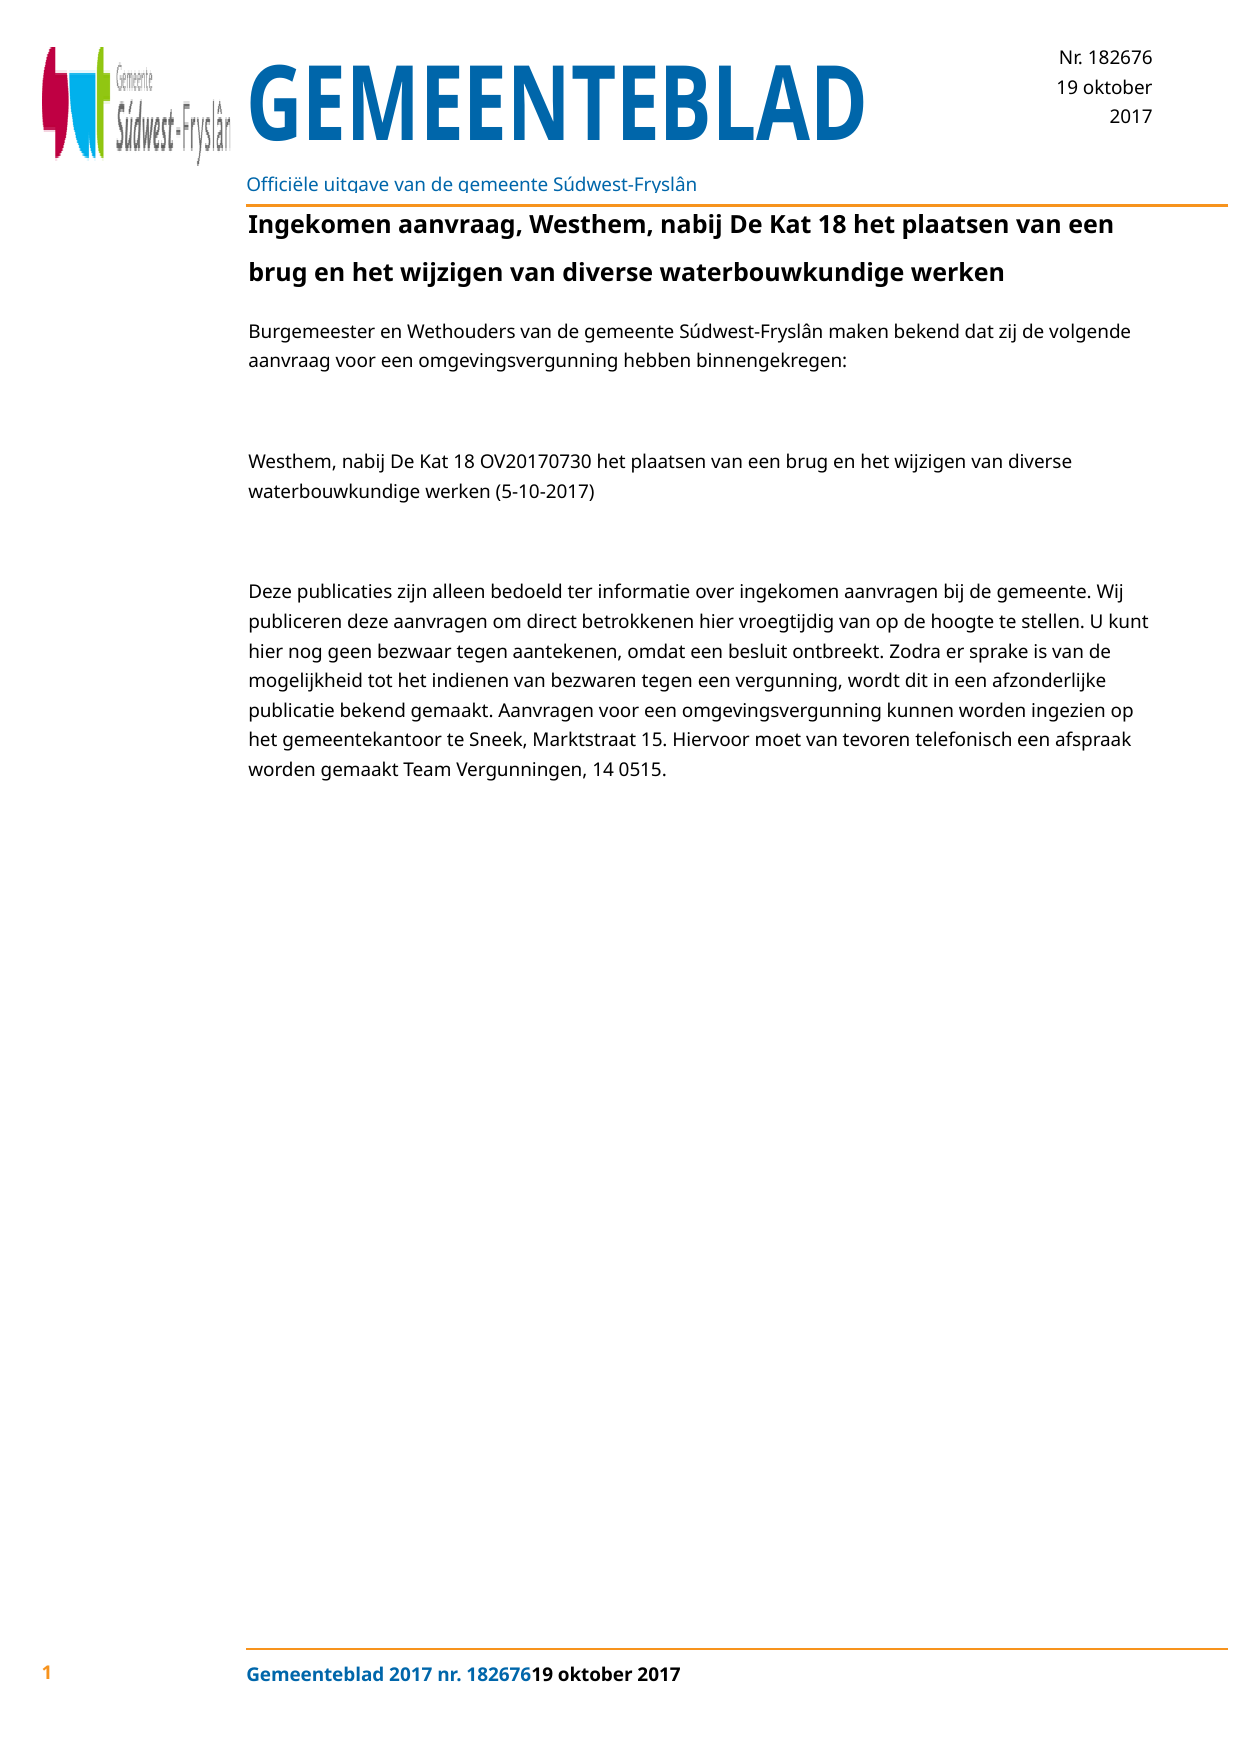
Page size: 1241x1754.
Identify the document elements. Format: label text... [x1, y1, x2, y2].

text Ingekomen aanvraag, Westhem, nabij De Kat 18 het plaatsen van een brug en het wijzigen van diverse waterbouwkundige werken [248, 207, 1152, 288]
text Deze publicaties zijn alleen bedoeld ter informatie over ingekomen aanvragen bij de gemeente. Wij publiceren deze aanvragen om direct betrokkenen hier vroegtijdig van op de hoogte te stellen. U kunt hier nog geen bezwaar tegen aantekenen, omdat een besluit ontbreekt. Zodra er sprake is van de mogelijkheid tot het indienen van bezwaren tegen een vergunning, wordt dit in een afzonderlijke publicatie bekend gemaakt. Aanvragen voor een omgevingsvergunning kunnen worden ingezien op het gemeentekantoor te Sneek, Marktstraat 15. Hiervoor moet van tevoren telefonisch een afspraak worden gemaakt Team Vergunningen, 14 0515. [248, 579, 1152, 782]
text Westhem, nabij De Kat 18 OV20170730 het plaatsen van een brug en het wijzigen van diverse waterbouwkundige werken (5-10-2017) [248, 448, 1152, 504]
text Burgemeester en Wethouders van de gemeente Súdwest-Fryslân maken bekend dat zij de volgende aanvraag voor een omgevingsvergunning hebben binnengekregen: [248, 318, 1152, 373]
picture [41, 47, 231, 172]
